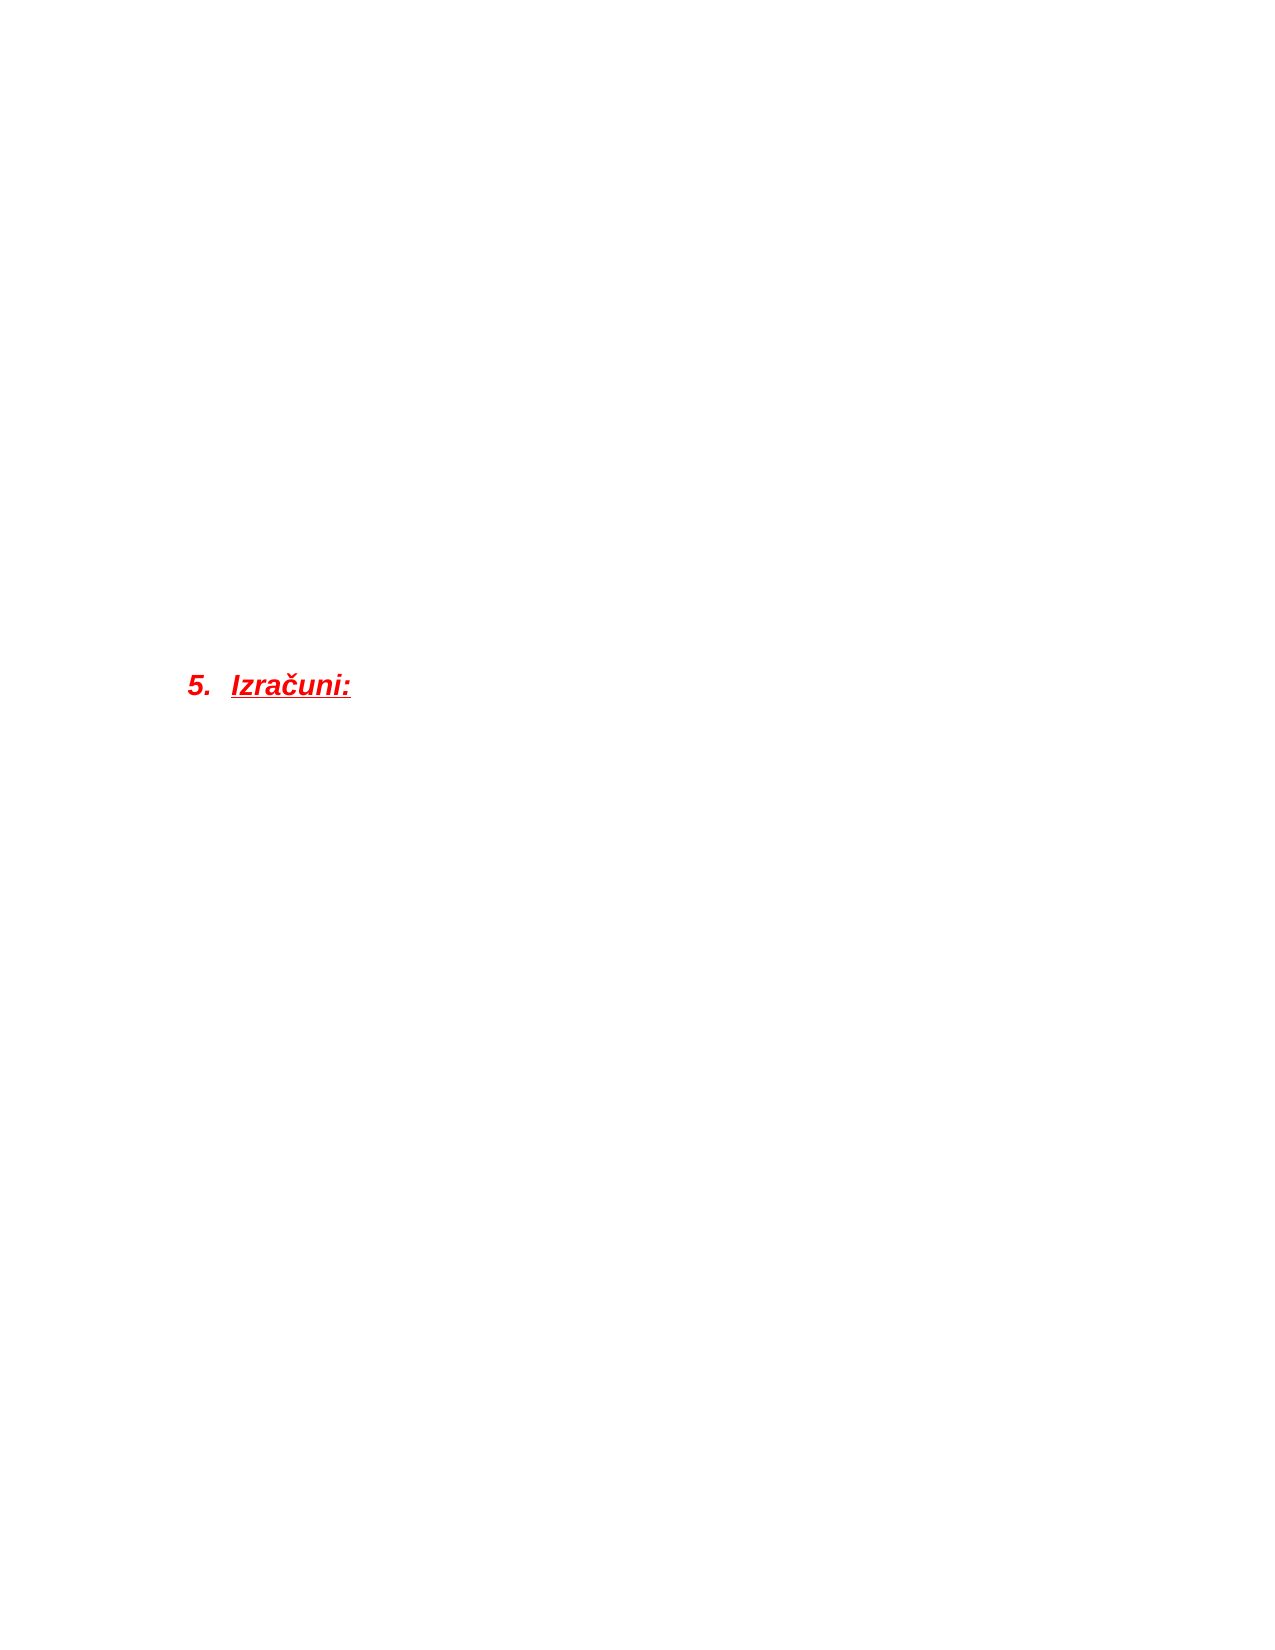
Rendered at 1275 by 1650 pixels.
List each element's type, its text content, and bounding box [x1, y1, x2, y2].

subtitle Izračuni: [187, 667, 1087, 701]
